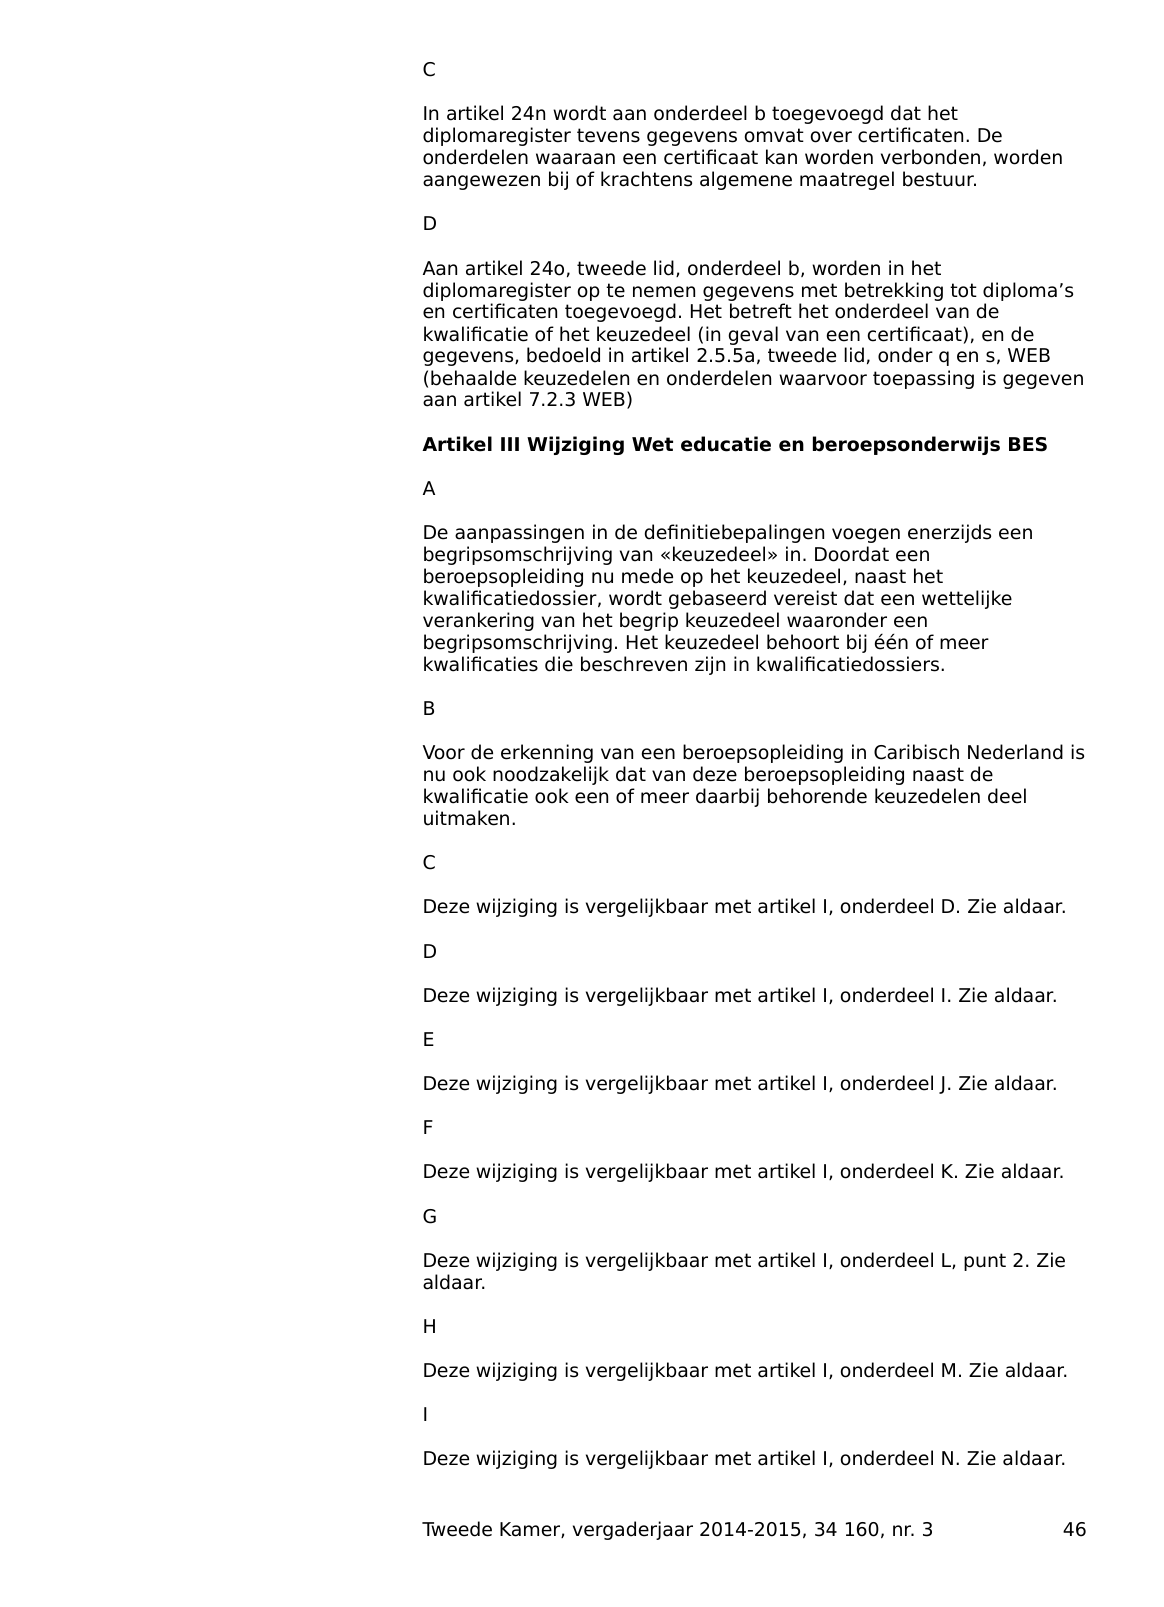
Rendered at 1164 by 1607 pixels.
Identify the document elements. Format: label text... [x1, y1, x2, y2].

text Deze wijziging is vergelijkbaar met artikel I, onderdeel J. Zie aldaar. [422, 1073, 1087, 1095]
subtitle G [422, 1206, 1087, 1227]
subtitle D [422, 941, 1087, 962]
text Deze wijziging is vergelijkbaar met artikel I, onderdeel K. Zie aldaar. [422, 1161, 1087, 1183]
text Voor de erkenning van een beroepsopleiding in Caribisch Nederland is nu ook noodzakelijk dat van deze beroepsopleiding naast de kwalificatie ook een of meer daarbij behorende keuzedelen deel uitmaken. [422, 742, 1087, 830]
subtitle H [422, 1316, 1087, 1338]
text Deze wijziging is vergelijkbaar met artikel I, onderdeel M. Zie aldaar. [422, 1360, 1087, 1382]
subtitle Artikel III Wijziging Wet educatie en beroepsonderwijs BES [422, 433, 1087, 456]
subtitle C [422, 59, 1087, 81]
text In artikel 24n wordt aan onderdeel b toegevoegd dat het diplomaregister tevens gegevens omvat over certificaten. De onderdelen waaraan een certificaat kan worden verbonden, worden aangewezen bij of krachtens algemene maatregel bestuur. [422, 103, 1087, 191]
text De aanpassingen in de definitiebepalingen voegen enerzijds een begripsomschrijving van «keuzedeel» in. Doordat een beroepsopleiding nu mede op het keuzedeel, naast het kwalificatiedossier, wordt gebaseerd vereist dat een wettelijke verankering van het begrip keuzedeel waaronder een begripsomschrijving. Het keuzedeel behoort bij één of meer kwalificaties die beschreven zijn in kwalificatiedossiers. [422, 522, 1087, 676]
subtitle B [422, 698, 1087, 720]
text Aan artikel 24o, tweede lid, onderdeel b, worden in het diplomaregister op te nemen gegevens met betrekking tot diploma’s en certificaten toegevoegd. Het betreft het onderdeel van de kwalificatie of het keuzedeel (in geval van een certificaat), en de gegevens, bedoeld in artikel 2.5.5a, tweede lid, onder q en s, WEB (behaalde keuzedelen en onderdelen waarvoor toepassing is gegeven aan artikel 7.2.3 WEB) [422, 257, 1087, 411]
subtitle D [422, 213, 1087, 235]
text Deze wijziging is vergelijkbaar met artikel I, onderdeel I. Zie aldaar. [422, 985, 1087, 1007]
text Deze wijziging is vergelijkbaar met artikel I, onderdeel L, punt 2. Zie aldaar. [422, 1250, 1087, 1294]
text Deze wijziging is vergelijkbaar met artikel I, onderdeel D. Zie aldaar. [422, 896, 1087, 918]
subtitle F [422, 1117, 1087, 1139]
text Deze wijziging is vergelijkbaar met artikel I, onderdeel N. Zie aldaar. [422, 1448, 1087, 1470]
subtitle I [422, 1404, 1087, 1426]
subtitle A [422, 478, 1087, 500]
subtitle E [422, 1029, 1087, 1051]
subtitle C [422, 852, 1087, 874]
